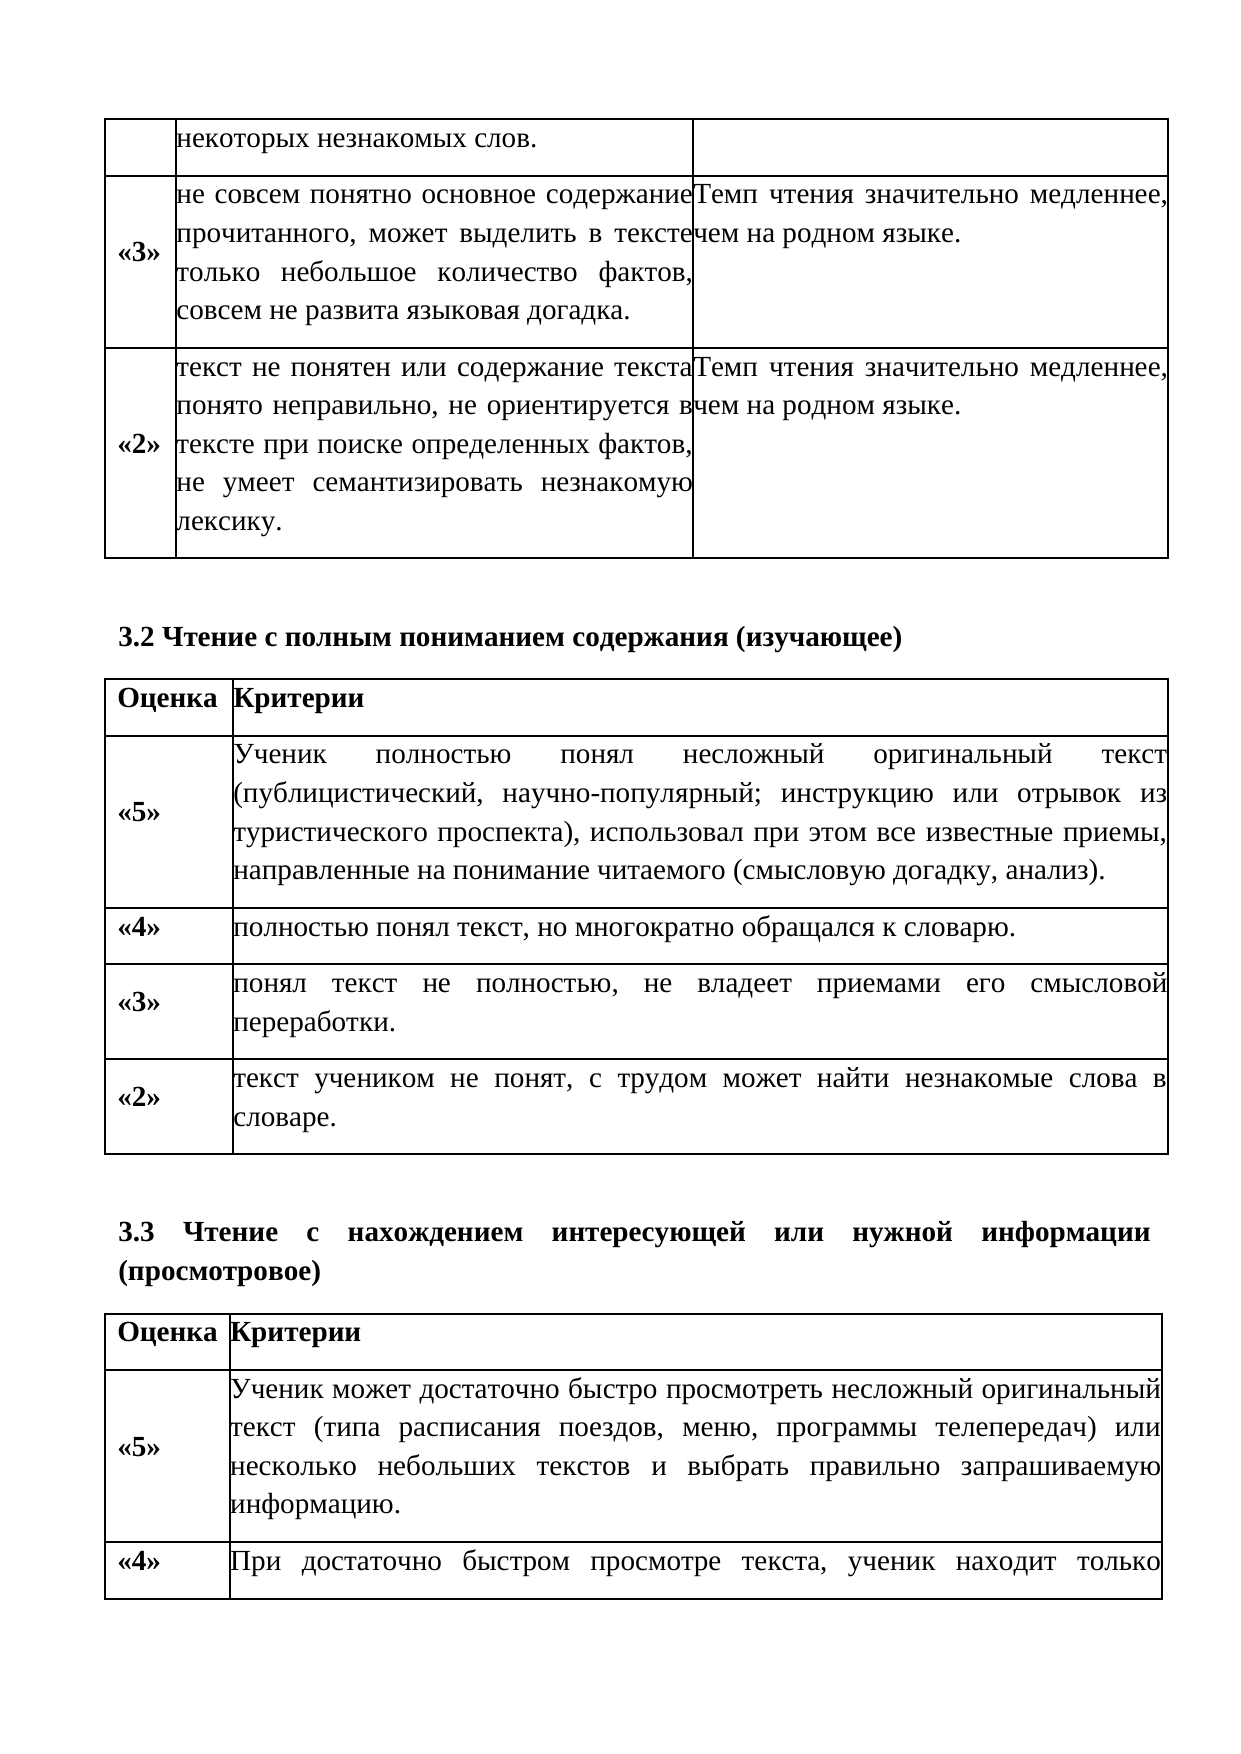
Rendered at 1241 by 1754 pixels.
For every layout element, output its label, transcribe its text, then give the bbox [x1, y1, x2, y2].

table_cell текст учеником не понят, с трудом может найти незнакомые слова в словаре. [234, 1060, 1167, 1153]
table_header Оценка [106, 680, 232, 734]
table_cell Темп чтения значительно медленнее, чем на родном языке. [694, 349, 1167, 557]
table_cell Ученик может достаточно быстро просмотреть несложный оригинальный текст (типа расписания поездов, меню, программы телепередач) или несколько небольших текстов и выбрать правильно запрашиваемую информацию. [231, 1371, 1161, 1541]
table_cell [694, 120, 1167, 174]
table_cell Темп чтения значительно медленнее, чем на родном языке. [694, 177, 1167, 347]
table_header Критерии [231, 1315, 1161, 1369]
table_cell «3» [106, 177, 175, 347]
table_header Оценка [106, 1315, 229, 1369]
table_cell «2» [106, 1060, 232, 1153]
table_cell полностью понял текст, но многократно обращался к словарю. [234, 909, 1167, 963]
table_cell некоторых незнакомых слов. [177, 120, 692, 174]
table_cell «4» [106, 1543, 229, 1597]
table_cell «3» [106, 965, 232, 1058]
table_cell текст не понятен или содержание текста понято неправильно, не ориентируется в тексте при поиске определенных фактов, не умеет семантизировать незнакомую лексику. [177, 349, 692, 557]
text 3.3 Чтение с нахождением интересующей или нужной информации (просмотровое) [118, 1214, 1152, 1287]
text 3.2 Чтение с полным пониманием содержания (изучающее) [118, 619, 1152, 652]
table_cell При достаточно быстром просмотре текста, ученик находит только [231, 1543, 1161, 1597]
table_header Критерии [234, 680, 1167, 734]
table_cell понял текст не полностью, не владеет приемами его смысловой переработки. [234, 965, 1167, 1058]
table_cell не совсем понятно основное содержание прочитанного, может выделить в тексте только небольшое количество фактов, совсем не развита языковая догадка. [177, 177, 692, 347]
table_cell «4» [106, 909, 232, 963]
table_cell «5» [106, 1371, 229, 1541]
table_cell [106, 120, 175, 174]
table_cell Ученик полностью понял несложный оригинальный текст (публицистический, научно-популярный; инструкцию или отрывок из туристического проспекта), использовал при этом все известные приемы, направленные на понимание читаемого (смысловую догадку, анализ). [234, 737, 1167, 907]
table_cell «5» [106, 737, 232, 907]
table_cell «2» [106, 349, 175, 557]
